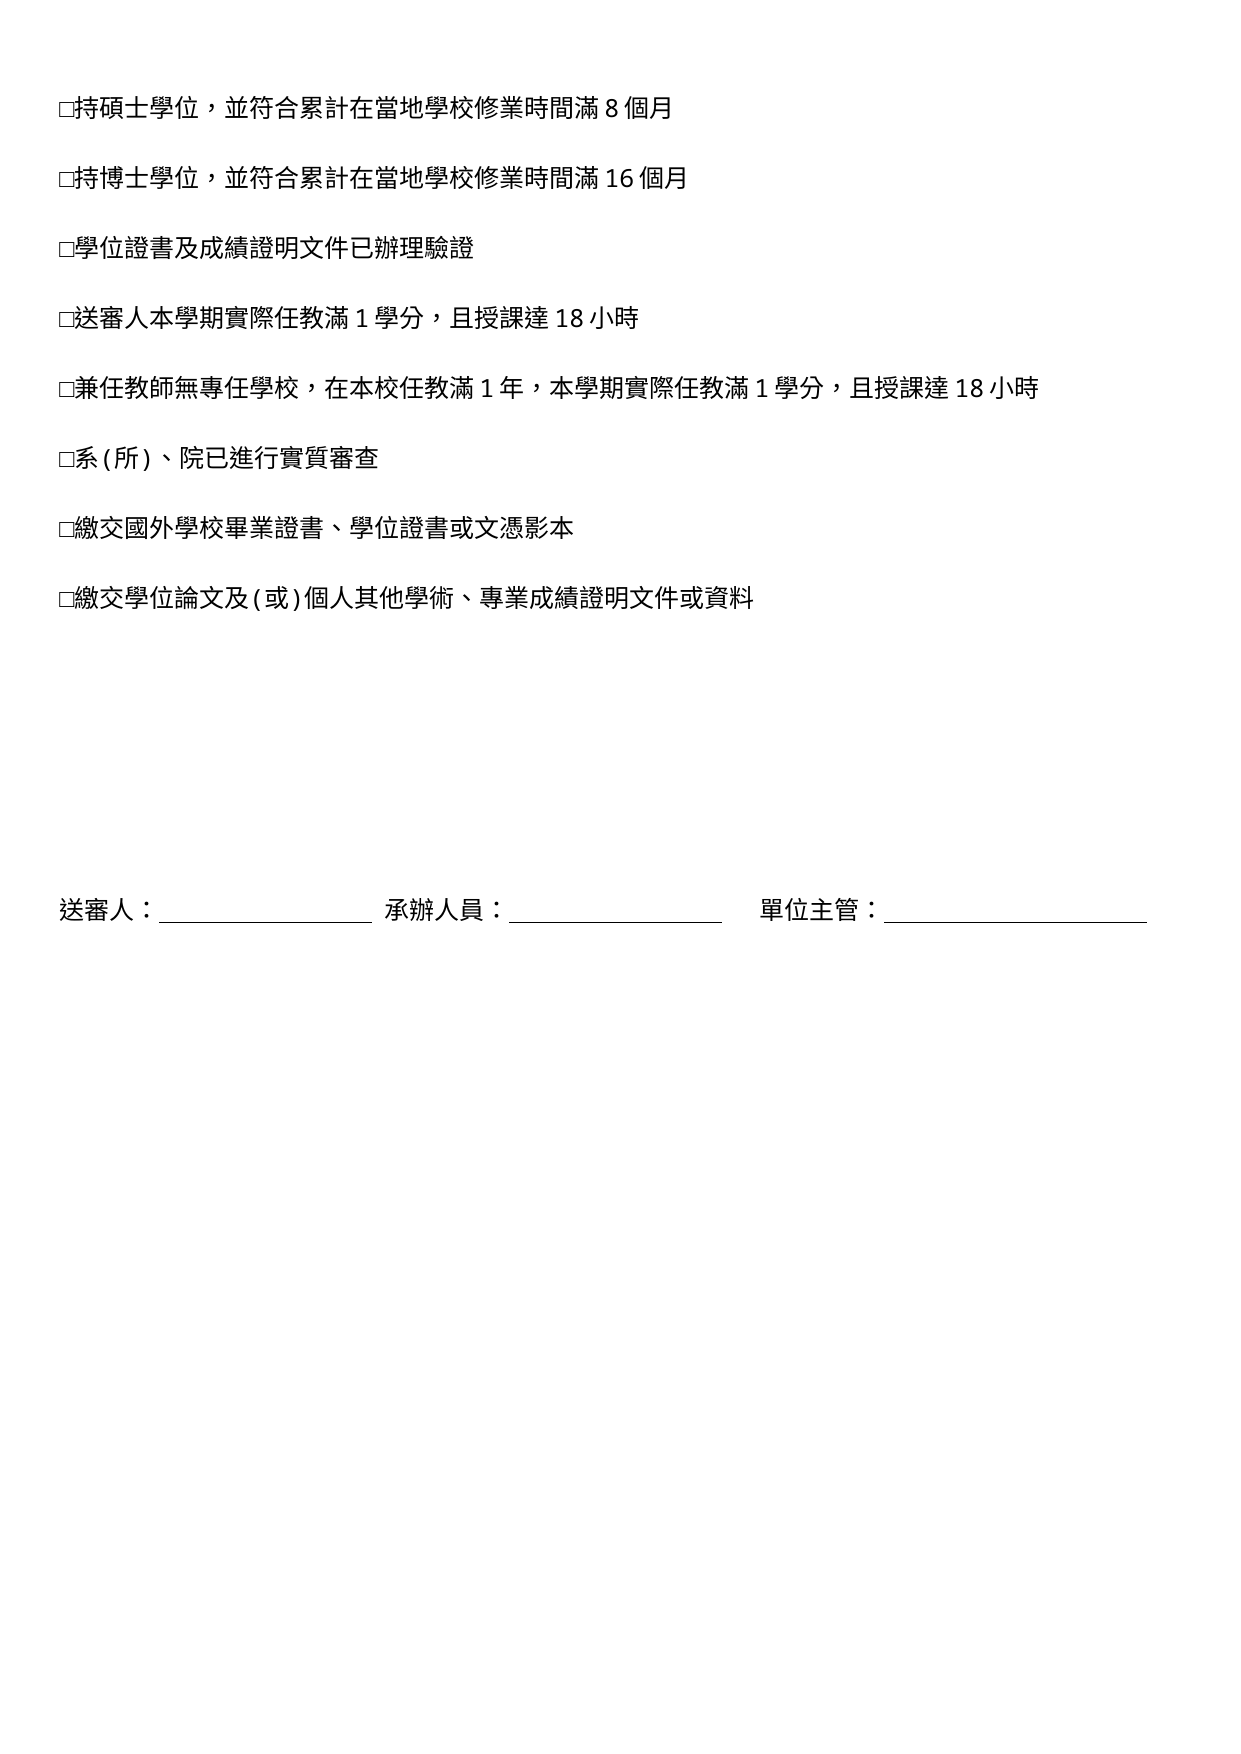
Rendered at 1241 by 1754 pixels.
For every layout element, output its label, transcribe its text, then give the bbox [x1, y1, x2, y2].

text □持博士學位，並符合累計在當地學校修業時間滿16個月 [59, 134, 1181, 197]
text 送審人： 承辦人員： 單位主管： [59, 867, 1181, 929]
text □繳交國外學校畢業證書、學位證書或文憑影本 [59, 484, 1181, 547]
text □學位證書及成績證明文件已辦理驗證 [59, 204, 1181, 267]
text □繳交學位論文及(或)個人其他學術、專業成績證明文件或資料 [59, 554, 1181, 617]
text □兼任教師無專任學校，在本校任教滿1年，本學期實際任教滿1學分，且授課達18小時 [59, 344, 1181, 407]
text □送審人本學期實際任教滿1學分，且授課達18小時 [59, 274, 1181, 337]
text □持碩士學位，並符合累計在當地學校修業時間滿8個月 [59, 64, 1181, 127]
text □系(所)、院已進行實質審查 [59, 414, 1181, 477]
